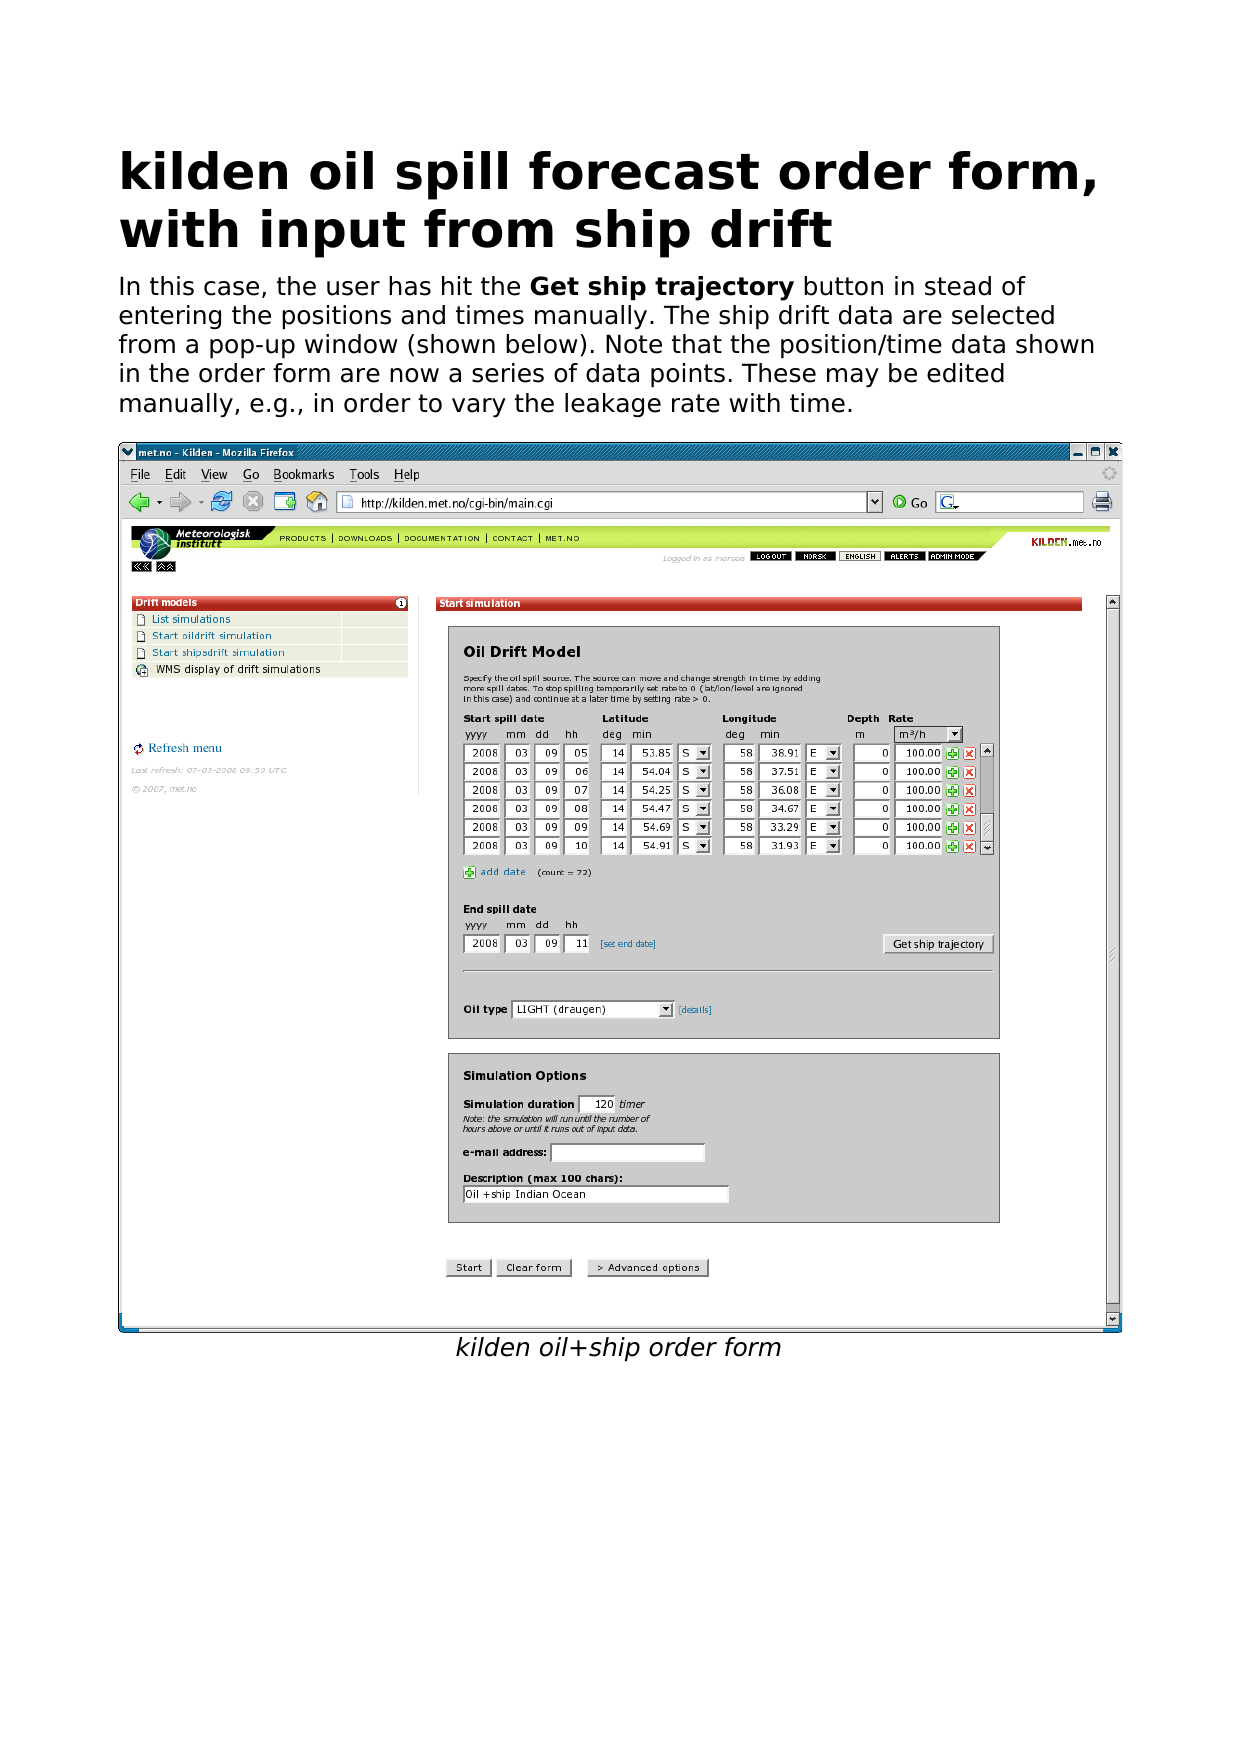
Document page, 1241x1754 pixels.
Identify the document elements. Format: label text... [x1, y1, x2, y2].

picture [118, 442, 1123, 1333]
picture [248, 449, 255, 455]
text kilden oil+ship order form [118, 1333, 1122, 1362]
subtitle kilden oil spill forecast order form, with input from ship drift [118, 143, 1122, 259]
text In this case, the user has hit the Get ship trajectory button in stead of entering the positions and times manually. The ship drift data are selected from a pop-up window (shown below). Note that the position/time data shown in the order form are now a series of data points. These may be edited manually, e.g., in order to vary the leakage rate with time. [118, 272, 1122, 418]
